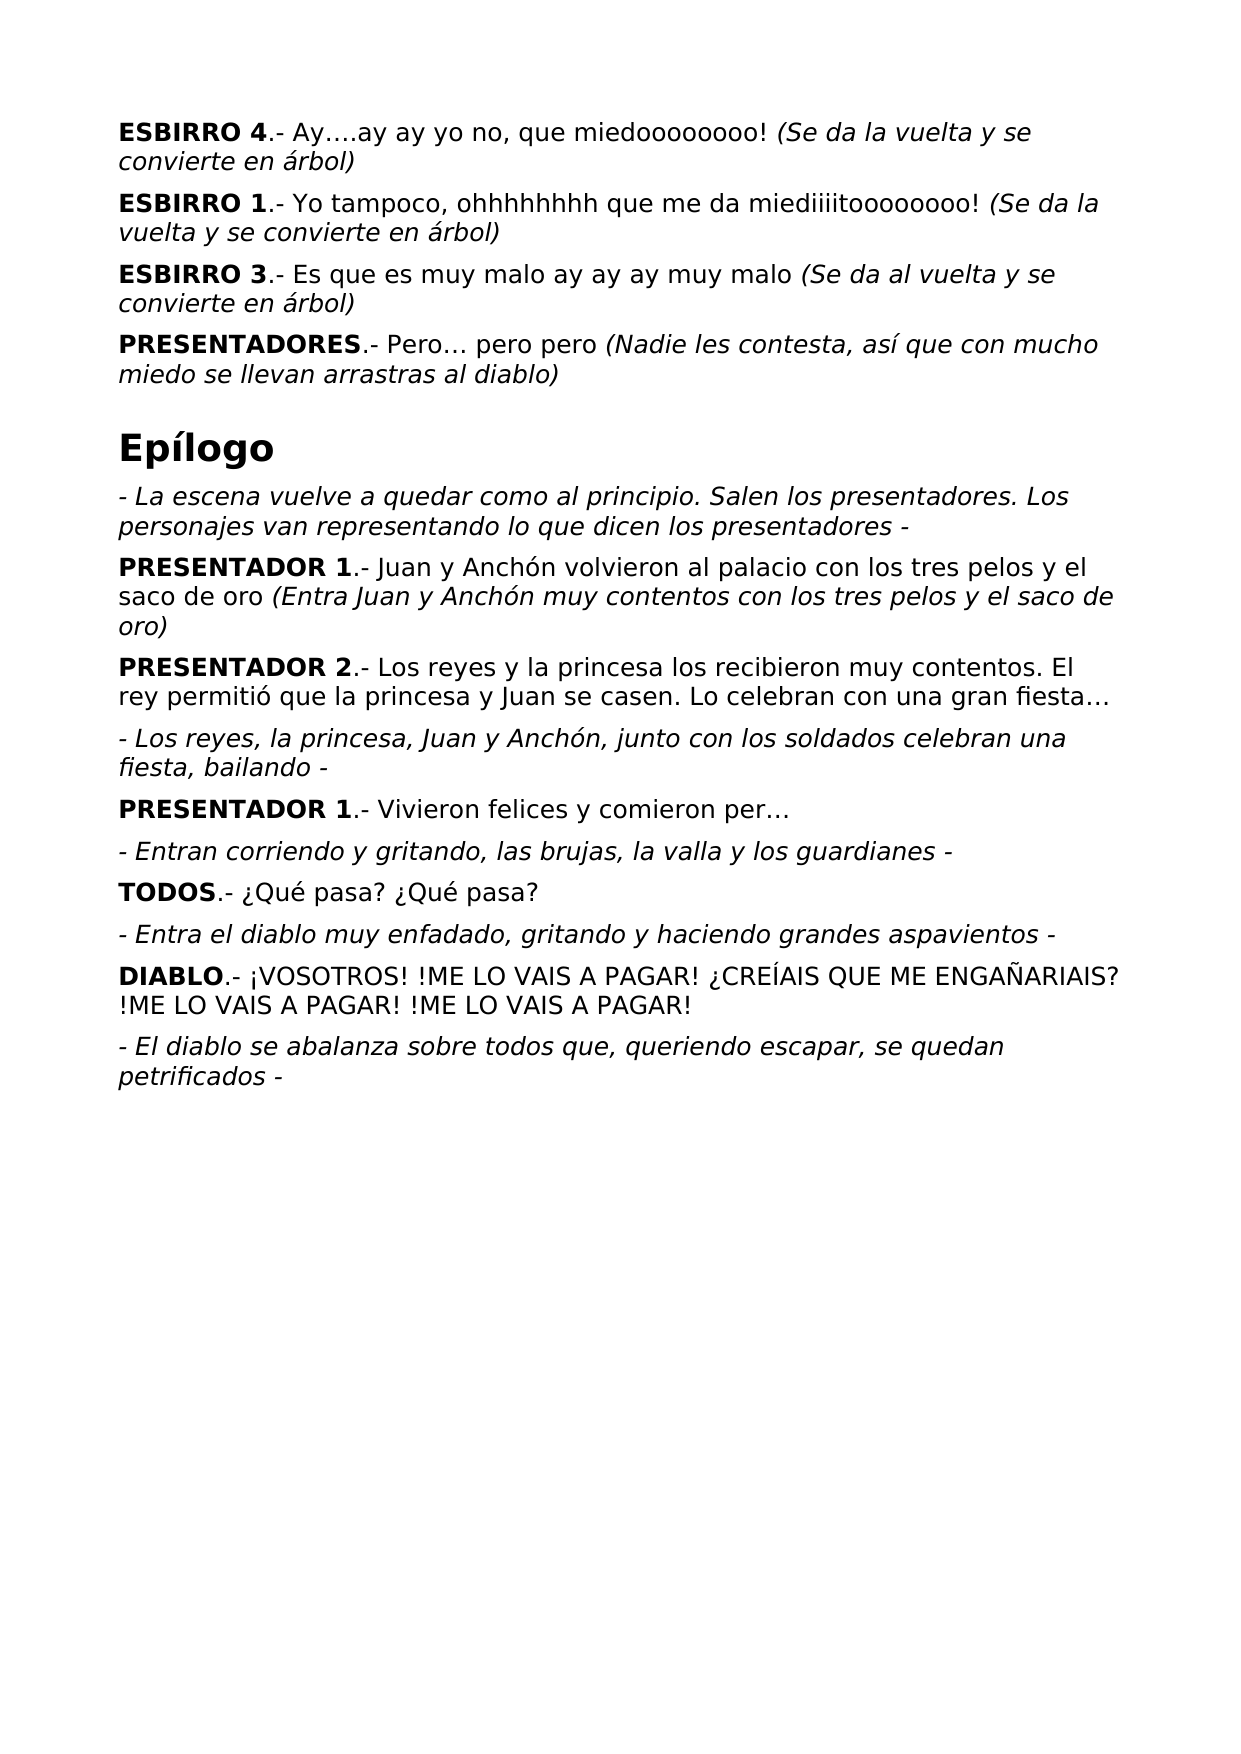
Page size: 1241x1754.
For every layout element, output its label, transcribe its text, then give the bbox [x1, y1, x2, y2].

text - La escena vuelve a quedar como al principio. Salen los presentadores. Los personajes van representando lo que dicen los presentadores - [118, 483, 1122, 541]
text - El diablo se abalanza sobre todos que, queriendo escapar, se quedan petrificados - [118, 1033, 1122, 1091]
subtitle Epílogo [118, 426, 1122, 470]
text PRESENTADOR 1.- Vivieron felices y comieron per… [118, 795, 1122, 824]
text - Entran corriendo y gritando, las brujas, la valla y los guardianes - [118, 837, 1122, 866]
text DIABLO.- ¡VOSOTROS! !ME LO VAIS A PAGAR! ¿CREÍAIS QUE ME ENGAÑARIAIS? !ME LO VAIS A PAGAR! !ME LO VAIS A PAGAR! [118, 962, 1122, 1020]
text ESBIRRO 1.- Yo tampoco, ohhhhhhhh que me da miediiiitoooooooo! (Se da la vuelta y se convierte en árbol) [118, 189, 1122, 247]
text ESBIRRO 3.- Es que es muy malo ay ay ay muy malo (Se da al vuelta y se convierte en árbol) [118, 260, 1122, 318]
text - Los reyes, la princesa, Juan y Anchón, junto con los soldados celebran una fiesta, bailando - [118, 724, 1122, 783]
text PRESENTADOR 1.- Juan y Anchón volvieron al palacio con los tres pelos y el saco de oro (Entra Juan y Anchón muy contentos con los tres pelos y el saco de oro) [118, 553, 1122, 641]
text ESBIRRO 4.- Ay….ay ay yo no, que miedoooooooo! (Se da la vuelta y se convierte en árbol) [118, 118, 1122, 176]
text TODOS.- ¿Qué pasa? ¿Qué pasa? [118, 878, 1122, 908]
text - Entra el diablo muy enfadado, gritando y haciendo grandes aspavientos - [118, 920, 1122, 949]
text PRESENTADORES.- Pero… pero pero (Nadie les contesta, así que con mucho miedo se llevan arrastras al diablo) [118, 331, 1122, 389]
text PRESENTADOR 2.- Los reyes y la princesa los recibieron muy contentos. El rey permitió que la princesa y Juan se casen. Lo celebran con una gran fiesta… [118, 653, 1122, 712]
